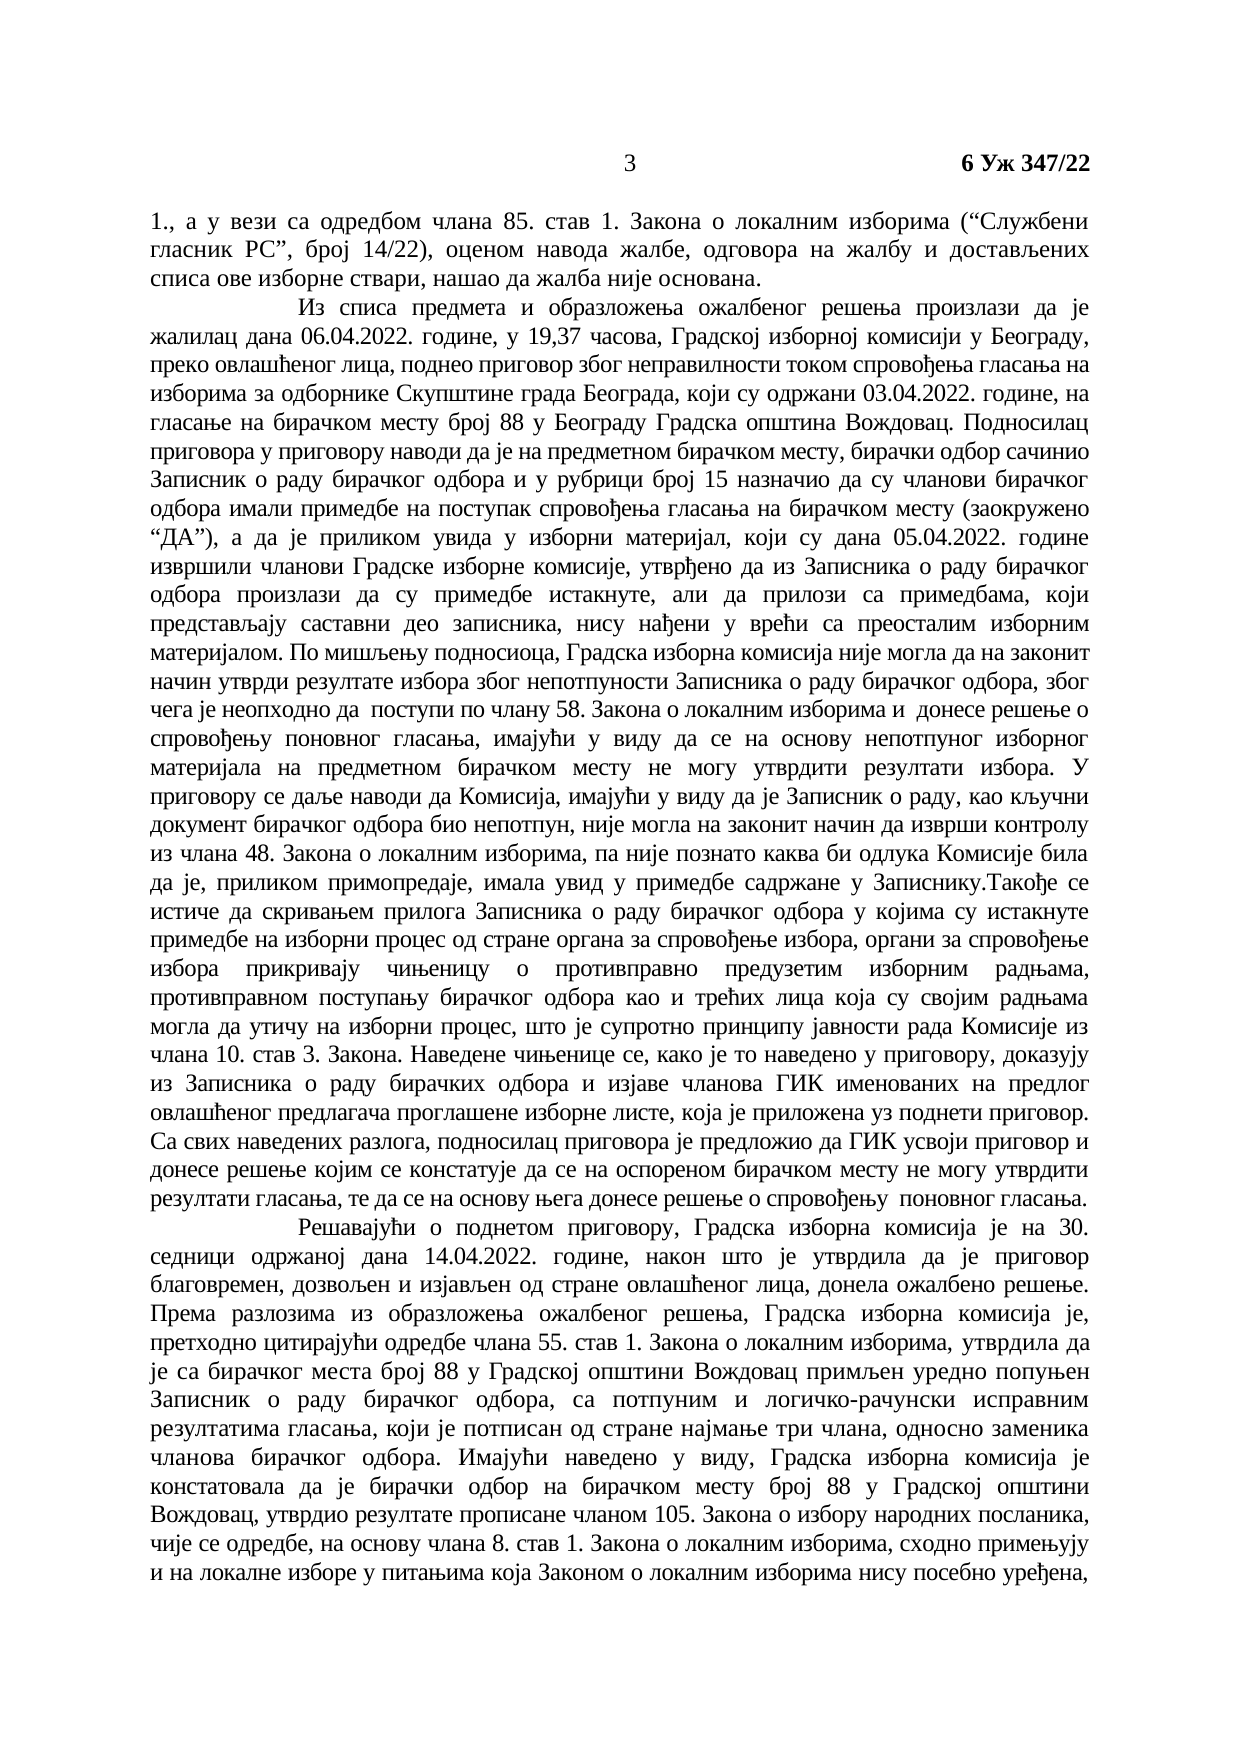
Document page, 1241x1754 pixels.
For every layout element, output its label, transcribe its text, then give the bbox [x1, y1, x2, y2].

text 1., а у вези са одредбом члана 85. став 1. Закона о локалним изборима (“Службени гласник РС”, број 14/22), оценом навода жалбе, одговора на жалбу и достављених списа ове изборне ствари, нашао да жалба није основана. [150, 206, 1090, 292]
text Из списа предмета и образложења ожалбеног решења произлази да је жалилац дана 06.04.2022. године, у 19,37 часова, Градској изборној комисији у Београду, преко овлашћеног лица, поднео приговор због неправилности током спровођења гласања на изборима за одборнике Скупштине града Београда, који су одржани 03.04.2022. године, на гласање на бирачком месту број 88 у Београду Градска општина Вождовац. Подносилац приговора у приговору наводи да је на предметном бирачком месту, бирачки одбор сачинио Записник о раду бирачког одбора и у рубрици број 15 назначио да су чланови бирачког одбора имали примедбе на поступак спровођења гласања на бирачком месту (заокружено “ДА”), а да је приликом увида у изборни материјал, који су дана 05.04.2022. године извршили чланови Градске изборне комисије, утврђено да из Записника о раду бирачког одбора произлази да су примедбе истакнуте, али да прилози са примедбама, који представљају саставни део записника, нису нађени у врећи са преосталим изборним материјалом. По мишљењу подносиоца, Градска изборна комисија није могла да на законит начин утврди резултате избора због непотпуности Записника о раду бирачког одбора, због чега је неопходно да поступи по члану 58. Закона о локалним изборима и донесе решење о спровођењу поновног гласања, имајући у виду да се на основу непотпуног изборног материјала на предметном бирачком месту не могу утврдити резултати избора. У приговору се даље наводи да Комисија, имајући у виду да је Записник о раду, као кључни документ бирачког одбора био непотпун, није могла на законит начин да изврши контролу из члана 48. Закона о локалним изборима, па није познато каква би одлука Комисије била да је, приликом примопредаје, имала увид у примедбе садржане у Записнику.Такође се истиче да скривањем прилога Записника о раду бирачког одбора у којима су истакнуте примедбе на изборни процес од стране органа за спровођење избора, органи за спровођење избора прикривају чињеницу о противправно предузетим изборним радњама, противправном поступању бирачког одбора као и трећих лица која су својим радњама могла да утичу на изборни процес, што је супротно принципу јавности рада Комисије из члана 10. став 3. Закона. Наведене чињенице се, како је то наведено у приговору, доказују из Записника о раду бирачких одбора и изјаве чланова ГИК именованих на предлог овлашћеног предлагача проглашене изборне листе, која је приложена уз поднети приговор. Са свих наведених разлога, подносилац приговора је предложио да ГИК усвоји приговор и донесе решење којим се констатује да се на оспореном бирачком месту не могу утврдити резултати гласања, те да се на основу њега донесе решење о спровођењу поновног гласања. [150, 292, 1090, 1212]
text Решавајући о поднетом приговору, Градска изборна комисија је на 30. седници одржаној дана 14.04.2022. године, након што је утврдила да је приговор благовремен, дозвољен и изјављен од стране овлашћеног лица, донела ожалбено решење. Према разлозима из образложења ожалбеног решења, Градска изборна комисија је, претходно цитирајући одредбе члана 55. став 1. Закона о локалним изборима, утврдила да је са бирачког места број 88 у Градској општини Вождовац примљен уредно попуњен Записник о раду бирачког одбора, са потпуним и логичко-рачунски исправним резултатима гласања, који је потписан од стране најмање три члана, односно заменика чланова бирачког одбора. Имајући наведено у виду, Градска изборна комисија је констатовала да је бирачки одбор на бирачком месту број 88 у Градској општини Вождовац, утврдио резултате прописане чланом 105. Закона о избору народних посланика, чије се одредбе, на основу члана 8. став 1. Закона о локалним изборима, сходно примењују и на локалне изборе у питањима која Законом о локалним изборима нису посебно уређена, [150, 1212, 1090, 1586]
